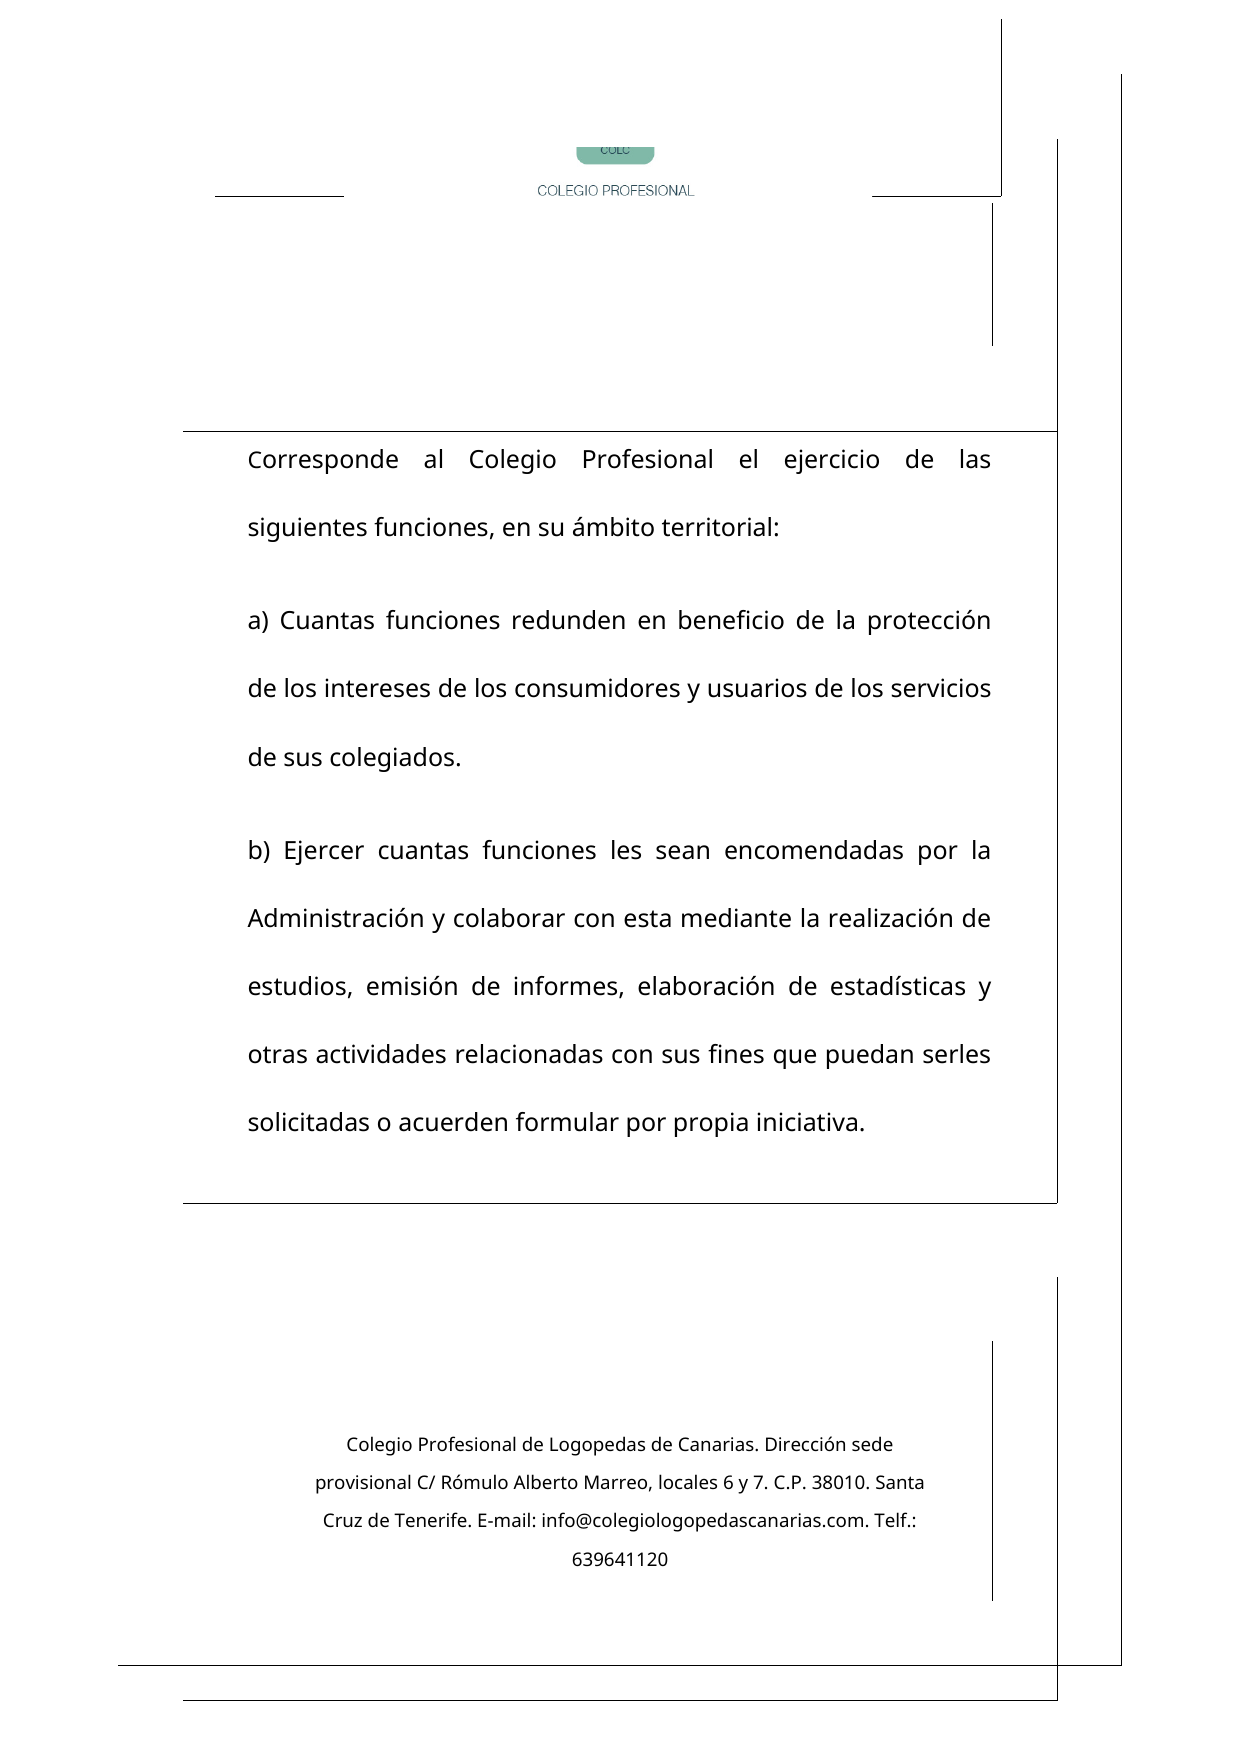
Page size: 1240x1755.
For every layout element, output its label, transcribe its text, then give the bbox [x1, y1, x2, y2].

text a) Cuantas funciones redunden en beneficio de la protección de los intereses de los consumidores y usuarios de los servicios de sus colegiados. [183, 538, 1057, 768]
text b) Ejercer cuantas funciones les sean encomendadas por la Administración y colaborar con esta mediante la realización de estudios, emisión de informes, elaboración de estadísticas y otras actividades relacionadas con sus fines que puedan serles solicitadas o acuerden formular por propia iniciativa. [183, 768, 1057, 1203]
text Corresponde al Colegio Profesional el ejercicio de las siguientes funciones, en su ámbito territorial: [183, 442, 1057, 538]
